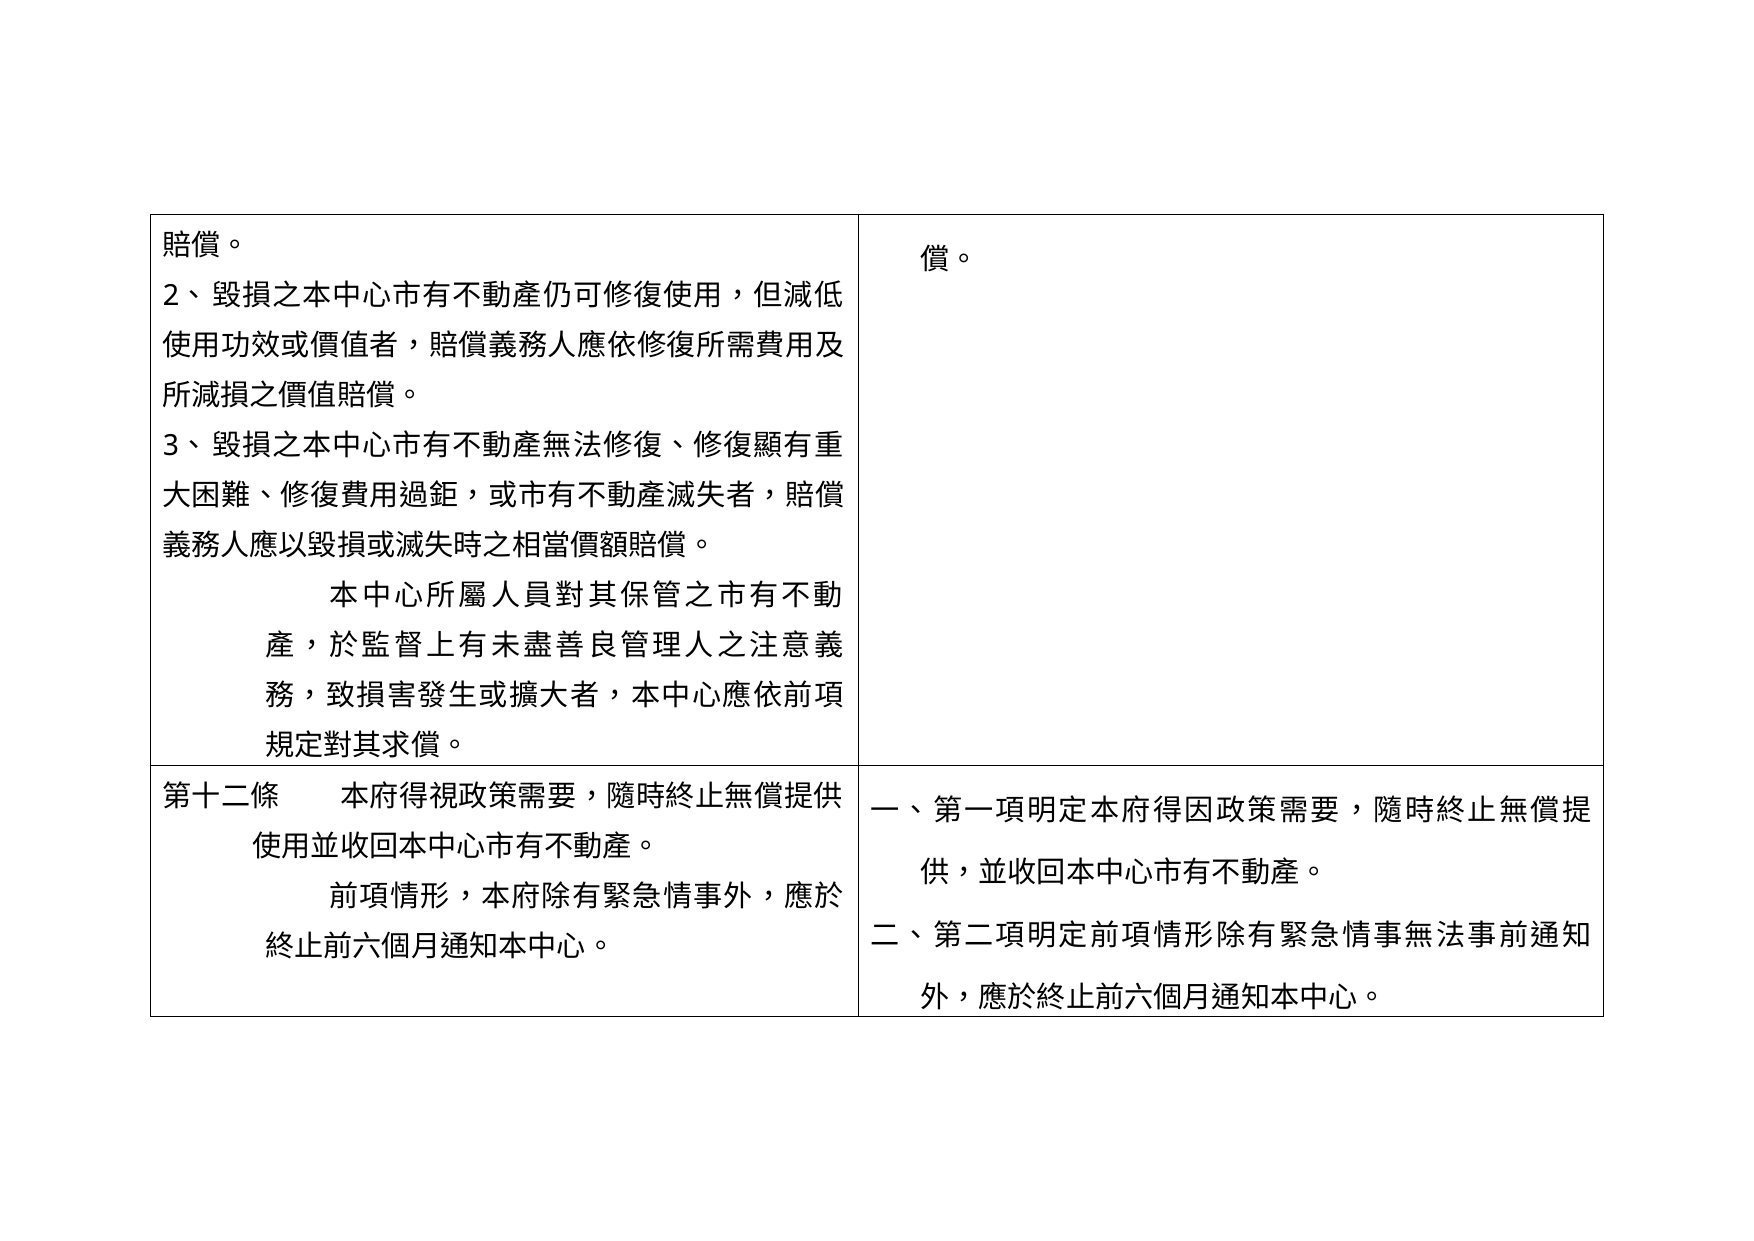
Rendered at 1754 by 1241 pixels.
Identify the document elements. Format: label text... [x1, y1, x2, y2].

table_cell 一、第一項明定本府得因政策需要，隨時終止無償提供，並收回本中心市有不動產。 二、第二項明定前項情形除有緊急情事無法事前通知外，應於終止前六個月通知本中心。 [859, 766, 1603, 1016]
table_cell 第十二條 本府得視政策需要，隨時終止無償提供使用並收回本中心市有不動產。 前項情形，本府除有緊急情事外，應於終止前六個月通知本中心。 [151, 766, 858, 1016]
table_cell 償。 [859, 215, 1603, 765]
table_cell 第十一條 本中心市有不動產如有毀損或滅失者，應依市有財產相關法令規定辦理，並陳報監事會審核及提經董事會通過後，報請本府核定，並由本府核轉審計機關審核。 前項情形如因人為因素而致者，本中心應依下列規定，對於實際造成損害之人請求賠償，賠償所得款項應解繳市庫： 毀損之本中心市有不動產仍可修復使用，並不減低使用功效及價值者，賠償義務人應依修復所需費用賠償。 毀損之本中心市有不動產仍可修復使用，但減低使用功效或價值者，賠償義務人應依修復所需費用及所減損之價值賠償。 毀損之本中心市有不動產無法修復、修復顯有重大困難、修復費用過鉅，或市有不動產滅失者，賠償義務人應以毀損或滅失時之相當價額賠償。 本中心所屬人員對其保管之市有不動產，於監督上有未盡善良管理人之注意義務，致損害發生或擴大者，本中心應依前項規定對其求償。 [151, 215, 858, 765]
